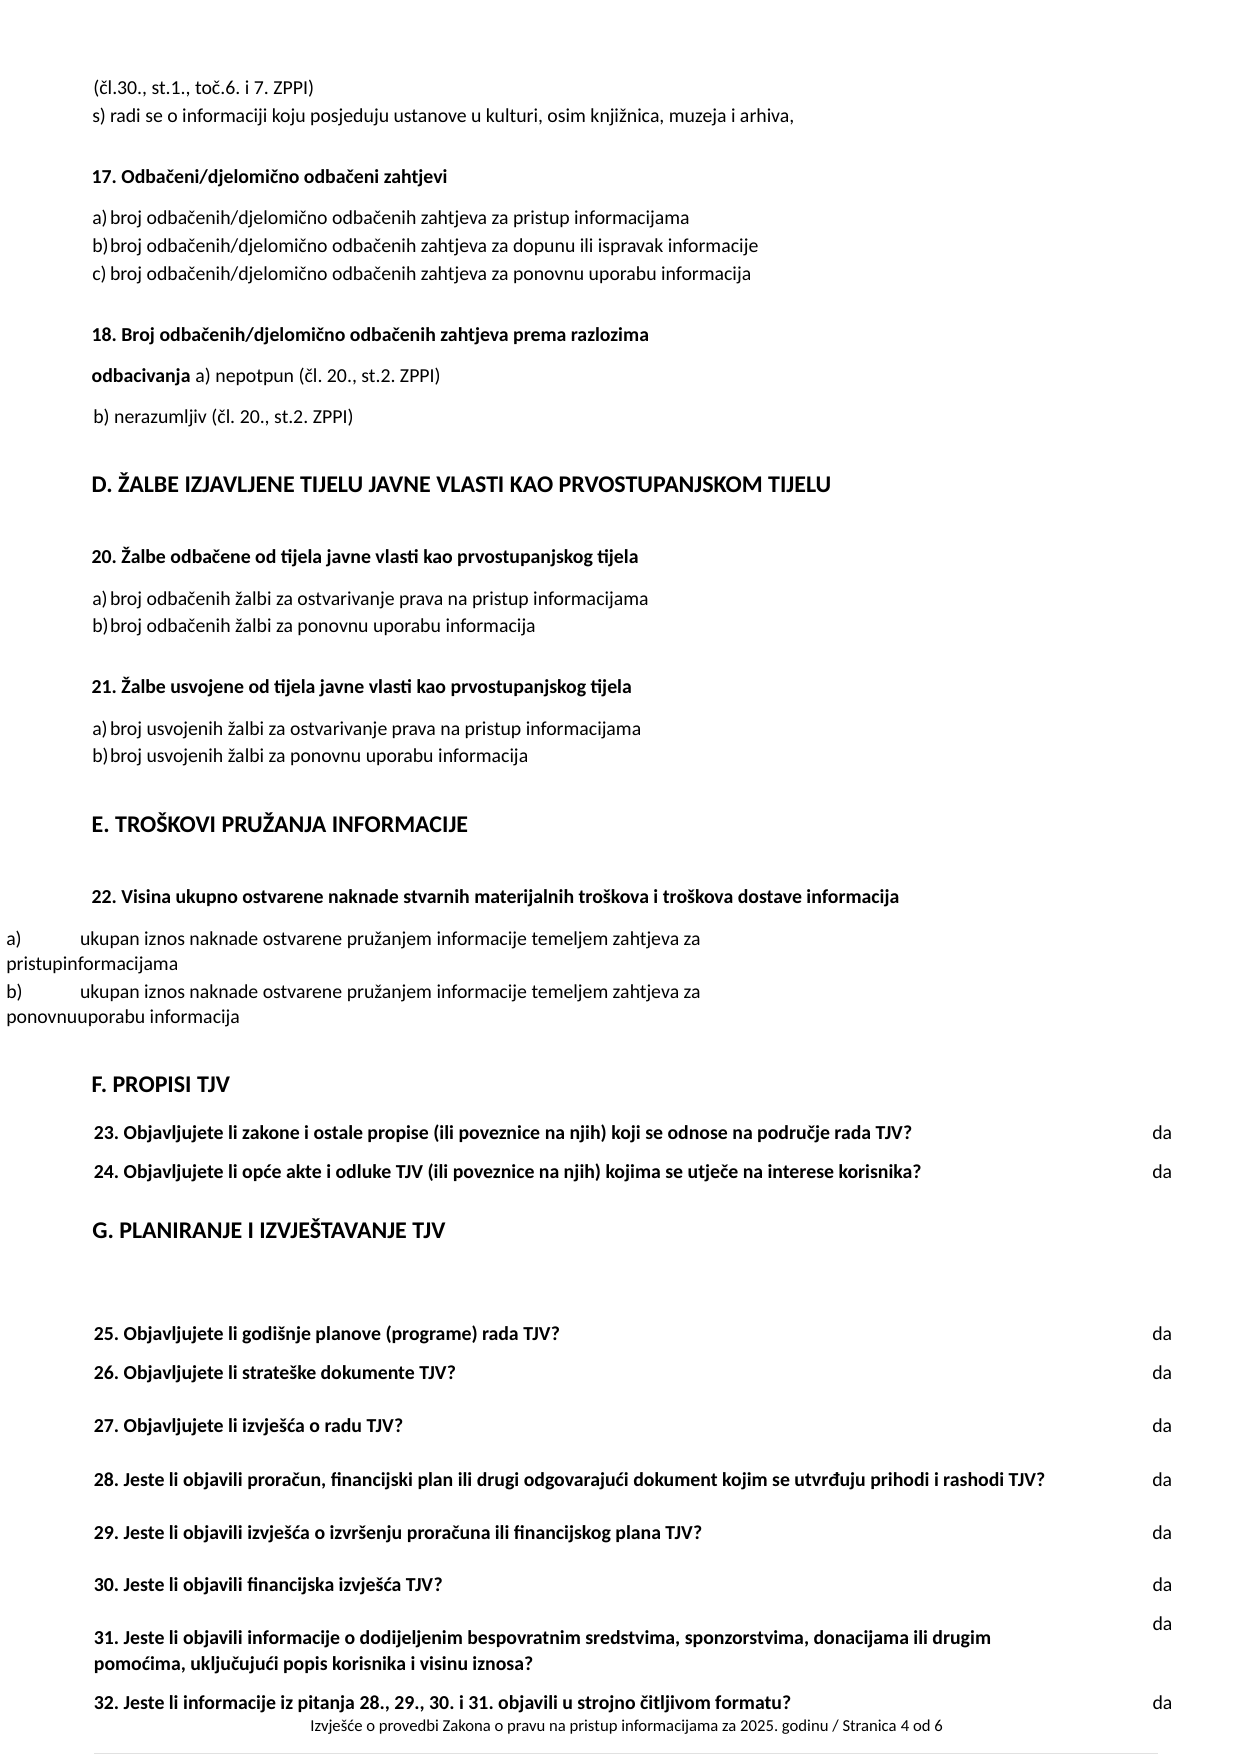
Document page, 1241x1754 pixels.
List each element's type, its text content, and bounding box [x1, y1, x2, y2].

table_cell 28. Jeste li objavili proračun, financijski plan ili drugi odgovarajući dokument kojim se utvrđuju prihodi i rashodi TJV? [92, 1453, 1152, 1506]
list broj odbačenih/djelomično odbačenih zahtjeva za ponovnu uporabu informacija [92, 261, 956, 285]
text b) nerazumljiv (čl. 20., st.2. ZPPI) [93, 404, 956, 428]
list broj usvojenih žalbi za ponovnu uporabu informacija [92, 744, 956, 768]
table_header 23. Objavljujete li zakone i ostale propise (ili poveznice na njih) koji se odnose na područje rada TJV? [92, 1120, 1152, 1159]
table_cell 27. Objavljujete li izvješća o radu TJV? [92, 1400, 1152, 1453]
text (čl.30., st.1., toč.6. i 7. ZPPI) [93, 75, 956, 99]
table_cell da [1152, 1506, 1172, 1546]
table_cell da [1152, 1346, 1172, 1400]
table_cell da [1152, 1453, 1172, 1506]
table_header da [1064, 1572, 1172, 1611]
table_cell da [1152, 1281, 1172, 1346]
subtitle 21. Žalbe usvojene od tijela javne vlasti kao prvostupanjskog tijela [91, 675, 1172, 699]
subtitle F. PROPISI TJV [91, 1069, 1172, 1099]
table_cell da [1064, 1611, 1172, 1690]
subtitle 22. Visina ukupno ostvarene naknade stvarnih materijalnih troškova i troškova dostave informacija [91, 884, 1172, 909]
list ukupan iznos naknade ostvarene pružanjem informacije temeljem zahtjeva za ponovnuuporabu informacija [6, 979, 781, 1028]
text 18. Broj odbačenih/djelomično odbačenih zahtjeva prema razlozima odbacivanja a) nepotpun (čl. 20., st.2. ZPPI) [91, 322, 675, 387]
list broj odbačenih/djelomično odbačenih zahtjeva za dopunu ili ispravak informacije [92, 233, 956, 257]
subtitle 17. Odbačeni/djelomično odbačeni zahtjevi [91, 164, 1172, 188]
table_cell 31. Jeste li objavili informacije o dodijeljenim bespovratnim sredstvima, sponzorstvima, donacijama ili drugim pomoćima, uključujući popis korisnika i visinu iznosa? [92, 1611, 1064, 1690]
subtitle D. ŽALBE IZJAVLJENE TIJELU JAVNE VLASTI KAO PRVOSTUPANJSKOM TIJELU [91, 469, 1172, 498]
table_cell 24. Objavljujete li opće akte i odluke TJV (ili poveznice na njih) kojima se utječe na interese korisnika? G. PLANIRANJE I IZVJEŠTAVANJE TJV [92, 1160, 1152, 1281]
list ukupan iznos naknade ostvarene pružanjem informacije temeljem zahtjeva za pristupinformacijama [6, 926, 781, 975]
list broj odbačenih žalbi za ponovnu uporabu informacija [92, 614, 956, 638]
list radi se o informaciji koju posjeduju ustanove u kulturi, osim knjižnica, muzeja i arhiva, [92, 103, 956, 127]
table_cell da [1064, 1690, 1172, 1715]
table_cell 26. Objavljujete li strateške dokumente TJV? [92, 1346, 1152, 1400]
table_header 30. Jeste li objavili financijska izvješća TJV? [92, 1572, 1064, 1611]
subtitle 20. Žalbe odbačene od tijela javne vlasti kao prvostupanjskog tijela [91, 545, 1172, 569]
table_header da [1152, 1120, 1172, 1159]
list broj odbačenih žalbi za ostvarivanje prava na pristup informacijama [92, 586, 956, 610]
list broj odbačenih/djelomično odbačenih zahtjeva za pristup informacijama [92, 205, 956, 229]
table_cell da [1152, 1400, 1172, 1453]
table_cell 25. Objavljujete li godišnje planove (programe) rada TJV? [92, 1281, 1152, 1346]
table_cell da [1152, 1160, 1172, 1281]
subtitle E. TROŠKOVI PRUŽANJA INFORMACIJE [91, 809, 1172, 838]
table_cell 32. Jeste li informacije iz pitanja 28., 29., 30. i 31. objavili u strojno čitljivom formatu? [92, 1690, 1064, 1715]
list broj usvojenih žalbi za ostvarivanje prava na pristup informacijama [92, 716, 956, 740]
table_cell 29. Jeste li objavili izvješća o izvršenju proračuna ili financijskog plana TJV? [92, 1506, 1152, 1546]
